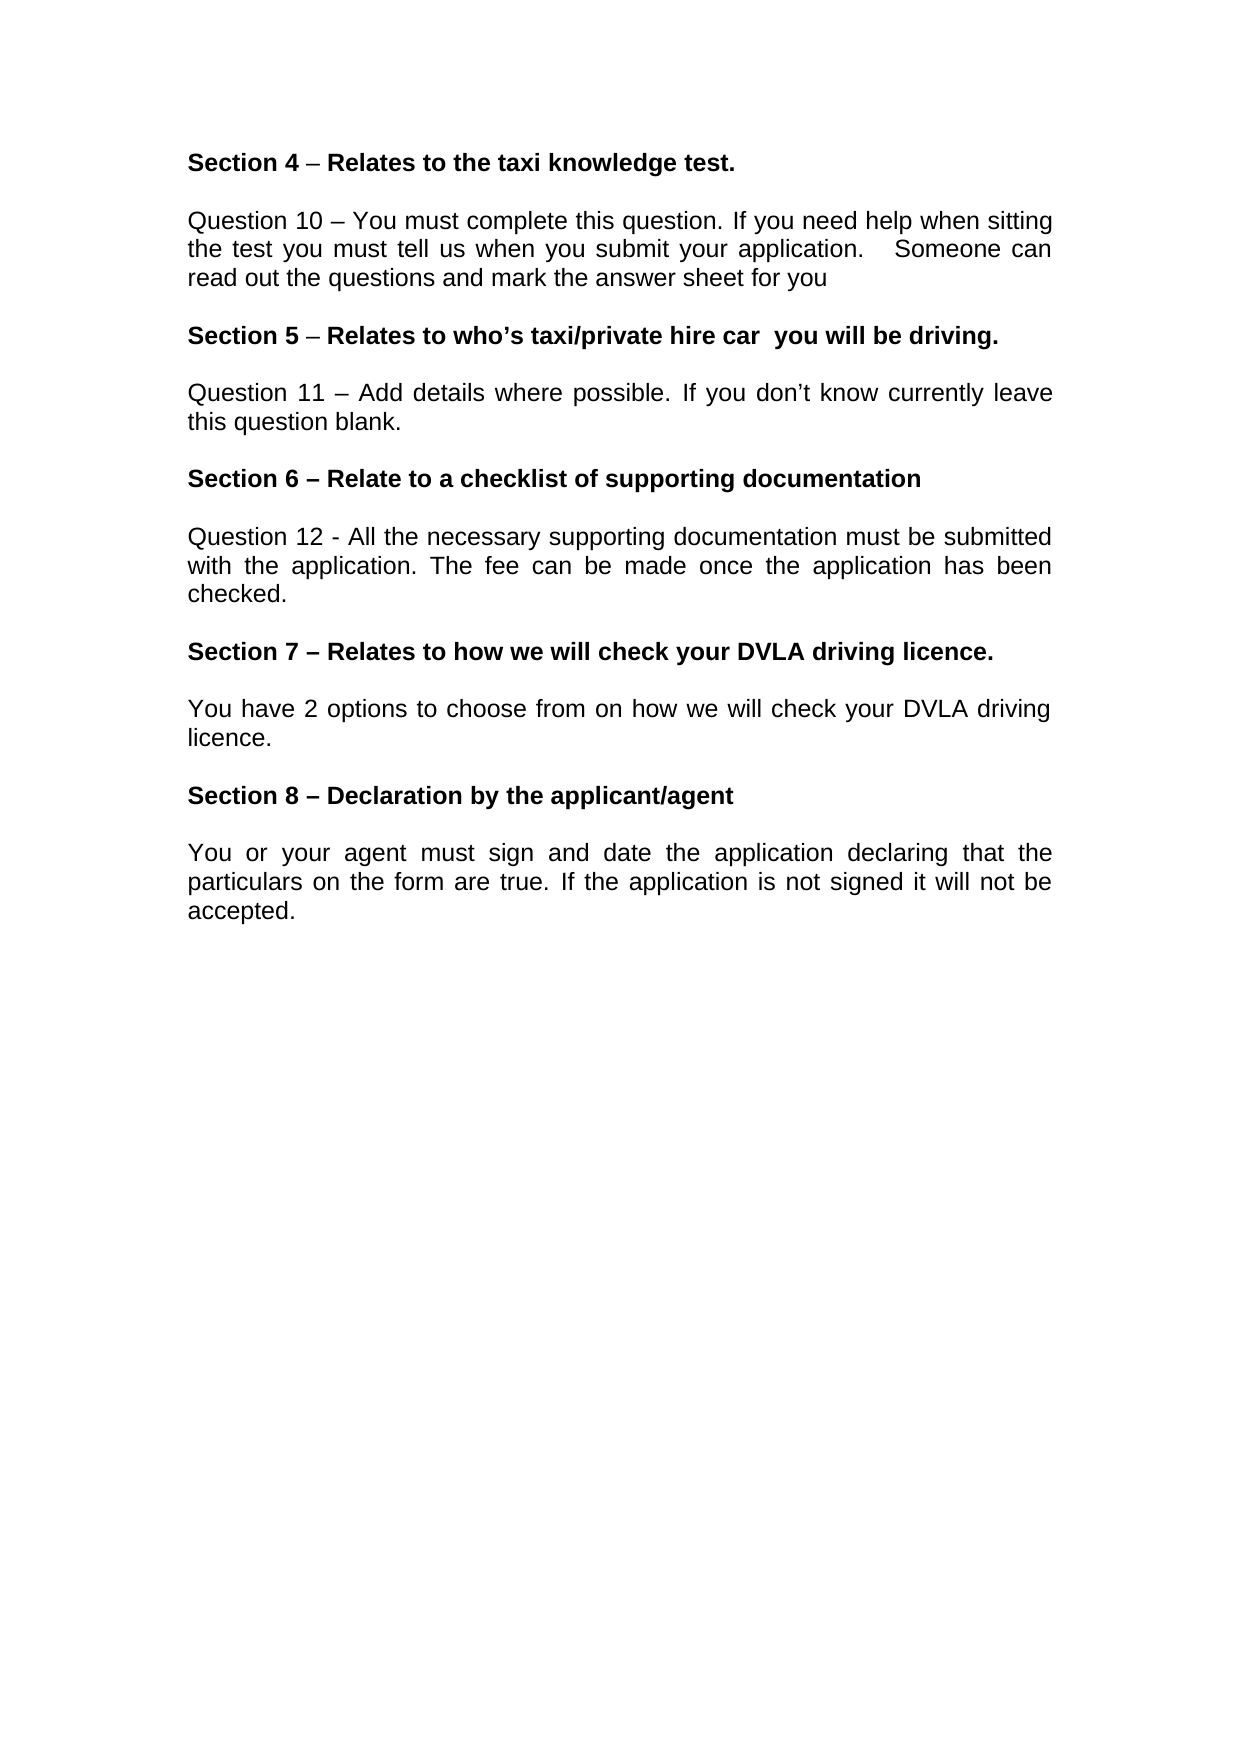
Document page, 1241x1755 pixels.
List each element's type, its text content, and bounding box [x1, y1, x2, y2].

subtitle Section 8 – Declaration by the applicant/agent [187, 781, 1066, 809]
text Question 10 – You must complete this question. If you need help when sitting the test you must tell us when you submit your application. Someone can read out the questions and mark the answer sheet for you [187, 206, 1053, 292]
text You have 2 options to choose from on how we will check your DVLA driving licence. [187, 694, 1053, 752]
subtitle Section 7 – Relates to how we will check your DVLA driving licence. [187, 637, 1066, 666]
text Question 12 - All the necessary supporting documentation must be submitted with the application. The fee can be made once the application has been checked. [187, 522, 1053, 608]
text Question 11 – Add details where possible. If you don’t know currently leave this question blank. [187, 378, 1054, 436]
text You or your agent must sign and date the application declaring that the particulars on the form are true. If the application is not signed it will not be accepted. [187, 838, 1054, 924]
subtitle Section 6 – Relate to a checklist of supporting documentation [187, 464, 1066, 493]
subtitle Section 5 – Relates to who’s taxi/private hire car you will be driving. [187, 321, 1066, 349]
subtitle Section 4 – Relates to the taxi knowledge test. [187, 148, 1066, 177]
